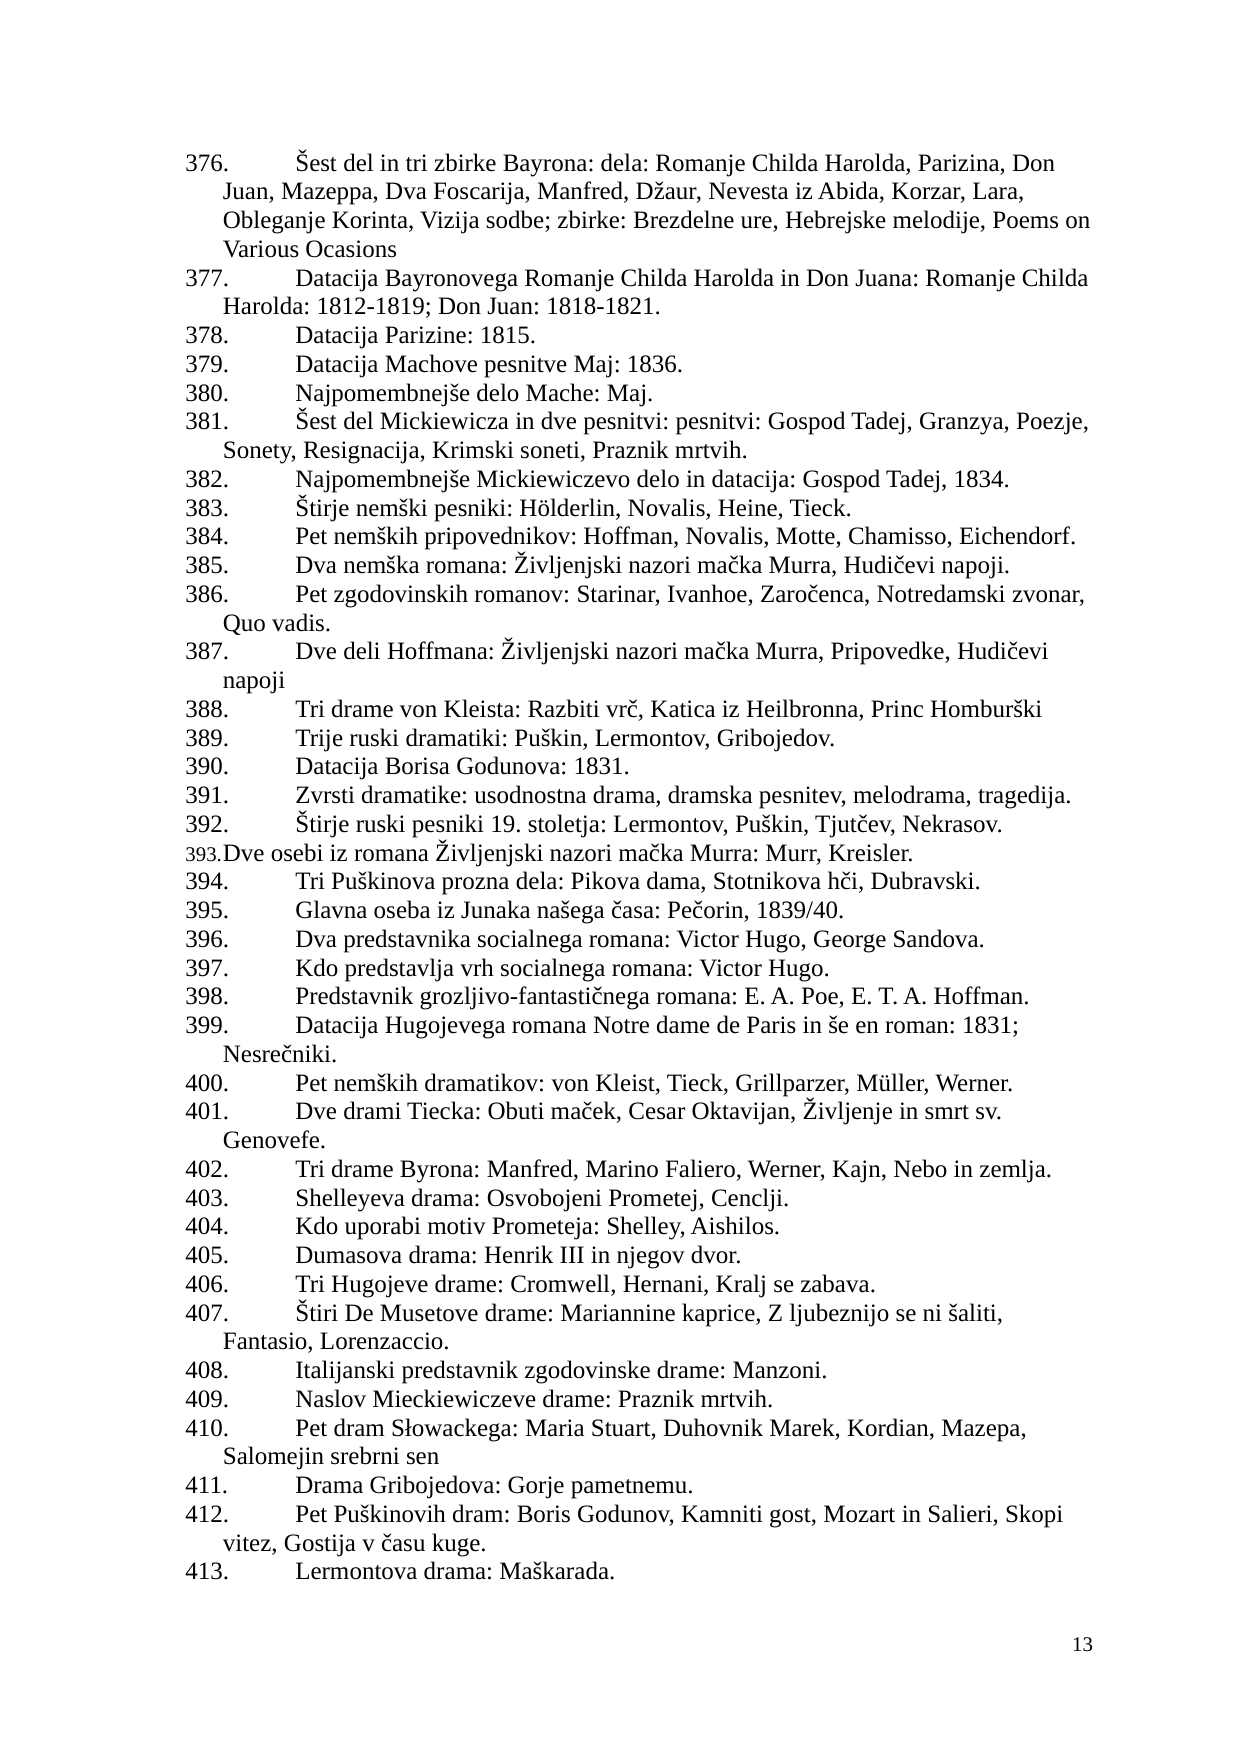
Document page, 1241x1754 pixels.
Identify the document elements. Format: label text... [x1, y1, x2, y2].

list Štiri De Musetove drame: Mariannine kaprice, Z ljubeznijo se ni šaliti, Fantasio, Lorenzaccio. [185, 1298, 1093, 1355]
list Šest del Mickiewicza in dve pesnitvi: pesnitvi: Gospod Tadej, Granzya, Poezje, Sonety, Resignacija, Krimski soneti, Praznik mrtvih. [185, 406, 1093, 464]
list Štirje ruski pesniki 19. stoletja: Lermontov, Puškin, Tjutčev, Nekrasov. [185, 809, 1093, 838]
list Datacija Parizine: 1815. [185, 320, 1093, 349]
list Naslov Mieckiewiczeve drame: Praznik mrtvih. [185, 1384, 1093, 1413]
list Dumasova drama: Henrik III in njegov dvor. [185, 1240, 1093, 1269]
list Pet nemških pripovednikov: Hoffman, Novalis, Motte, Chamisso, Eichendorf. [185, 521, 1093, 550]
list Tri Puškinova prozna dela: Pikova dama, Stotnikova hči, Dubravski. [185, 866, 1093, 895]
list Tri drame von Kleista: Razbiti vrč, Katica iz Heilbronna, Princ Homburški [185, 694, 1093, 723]
list Datacija Machove pesnitve Maj: 1836. [185, 349, 1093, 378]
list Štirje nemški pesniki: Hölderlin, Novalis, Heine, Tieck. [185, 493, 1093, 521]
list Najpomembnejše Mickiewiczevo delo in datacija: Gospod Tadej, 1834. [185, 464, 1093, 493]
list Dva predstavnika socialnega romana: Victor Hugo, George Sandova. [185, 924, 1093, 953]
list Šest del in tri zbirke Bayrona: dela: Romanje Childa Harolda, Parizina, Don Juan, Mazeppa, Dva Foscarija, Manfred, Džaur, Nevesta iz Abida, Korzar, Lara, Obleganje Korinta, Vizija sodbe; zbirke: Brezdelne ure, Hebrejske melodije, Poems on Various Ocasions [185, 148, 1093, 263]
list Kdo uporabi motiv Prometeja: Shelley, Aishilos. [185, 1211, 1093, 1240]
list Glavna oseba iz Junaka našega časa: Pečorin, 1839/40. [185, 895, 1093, 924]
list Zvrsti dramatike: usodnostna drama, dramska pesnitev, melodrama, tragedija. [185, 780, 1093, 809]
list Italijanski predstavnik zgodovinske drame: Manzoni. [185, 1355, 1093, 1384]
list Pet Puškinovih dram: Boris Godunov, Kamniti gost, Mozart in Salieri, Skopi vitez, Gostija v času kuge. [185, 1499, 1093, 1556]
list Datacija Borisa Godunova: 1831. [185, 751, 1093, 780]
list Shelleyeva drama: Osvobojeni Prometej, Cenclji. [185, 1183, 1093, 1211]
list Datacija Bayronovega Romanje Childa Harolda in Don Juana: Romanje Childa Harolda: 1812-1819; Don Juan: 1818-1821. [185, 263, 1093, 320]
list Predstavnik grozljivo-fantastičnega romana: E. A. Poe, E. T. A. Hoffman. [185, 981, 1093, 1010]
list Dve deli Hoffmana: Življenjski nazori mačka Murra, Pripovedke, Hudičevi napoji [185, 636, 1093, 694]
list Pet dram Słowackega: Maria Stuart, Duhovnik Marek, Kordian, Mazepa, Salomejin srebrni sen [185, 1413, 1093, 1470]
list Trije ruski dramatiki: Puškin, Lermontov, Gribojedov. [185, 723, 1093, 751]
list Tri Hugojeve drame: Cromwell, Hernani, Kralj se zabava. [185, 1269, 1093, 1298]
list Pet zgodovinskih romanov: Starinar, Ivanhoe, Zaročenca, Notredamski zvonar, Quo vadis. [185, 579, 1093, 636]
list Tri drame Byrona: Manfred, Marino Faliero, Werner, Kajn, Nebo in zemlja. [185, 1154, 1093, 1183]
list Lermontova drama: Maškarada. [185, 1556, 1093, 1585]
list Datacija Hugojevega romana Notre dame de Paris in še en roman: 1831; Nesrečniki. [185, 1010, 1093, 1068]
list Drama Gribojedova: Gorje pametnemu. [185, 1470, 1093, 1499]
list Pet nemških dramatikov: von Kleist, Tieck, Grillparzer, Müller, Werner. [185, 1068, 1093, 1096]
list Kdo predstavlja vrh socialnega romana: Victor Hugo. [185, 953, 1093, 981]
list Najpomembnejše delo Mache: Maj. [185, 378, 1093, 406]
list Dve drami Tiecka: Obuti maček, Cesar Oktavijan, Življenje in smrt sv. Genovefe. [185, 1096, 1093, 1154]
list Dva nemška romana: Življenjski nazori mačka Murra, Hudičevi napoji. [185, 550, 1093, 579]
list Dve osebi iz romana Življenjski nazori mačka Murra: Murr, Kreisler. [185, 838, 1093, 866]
